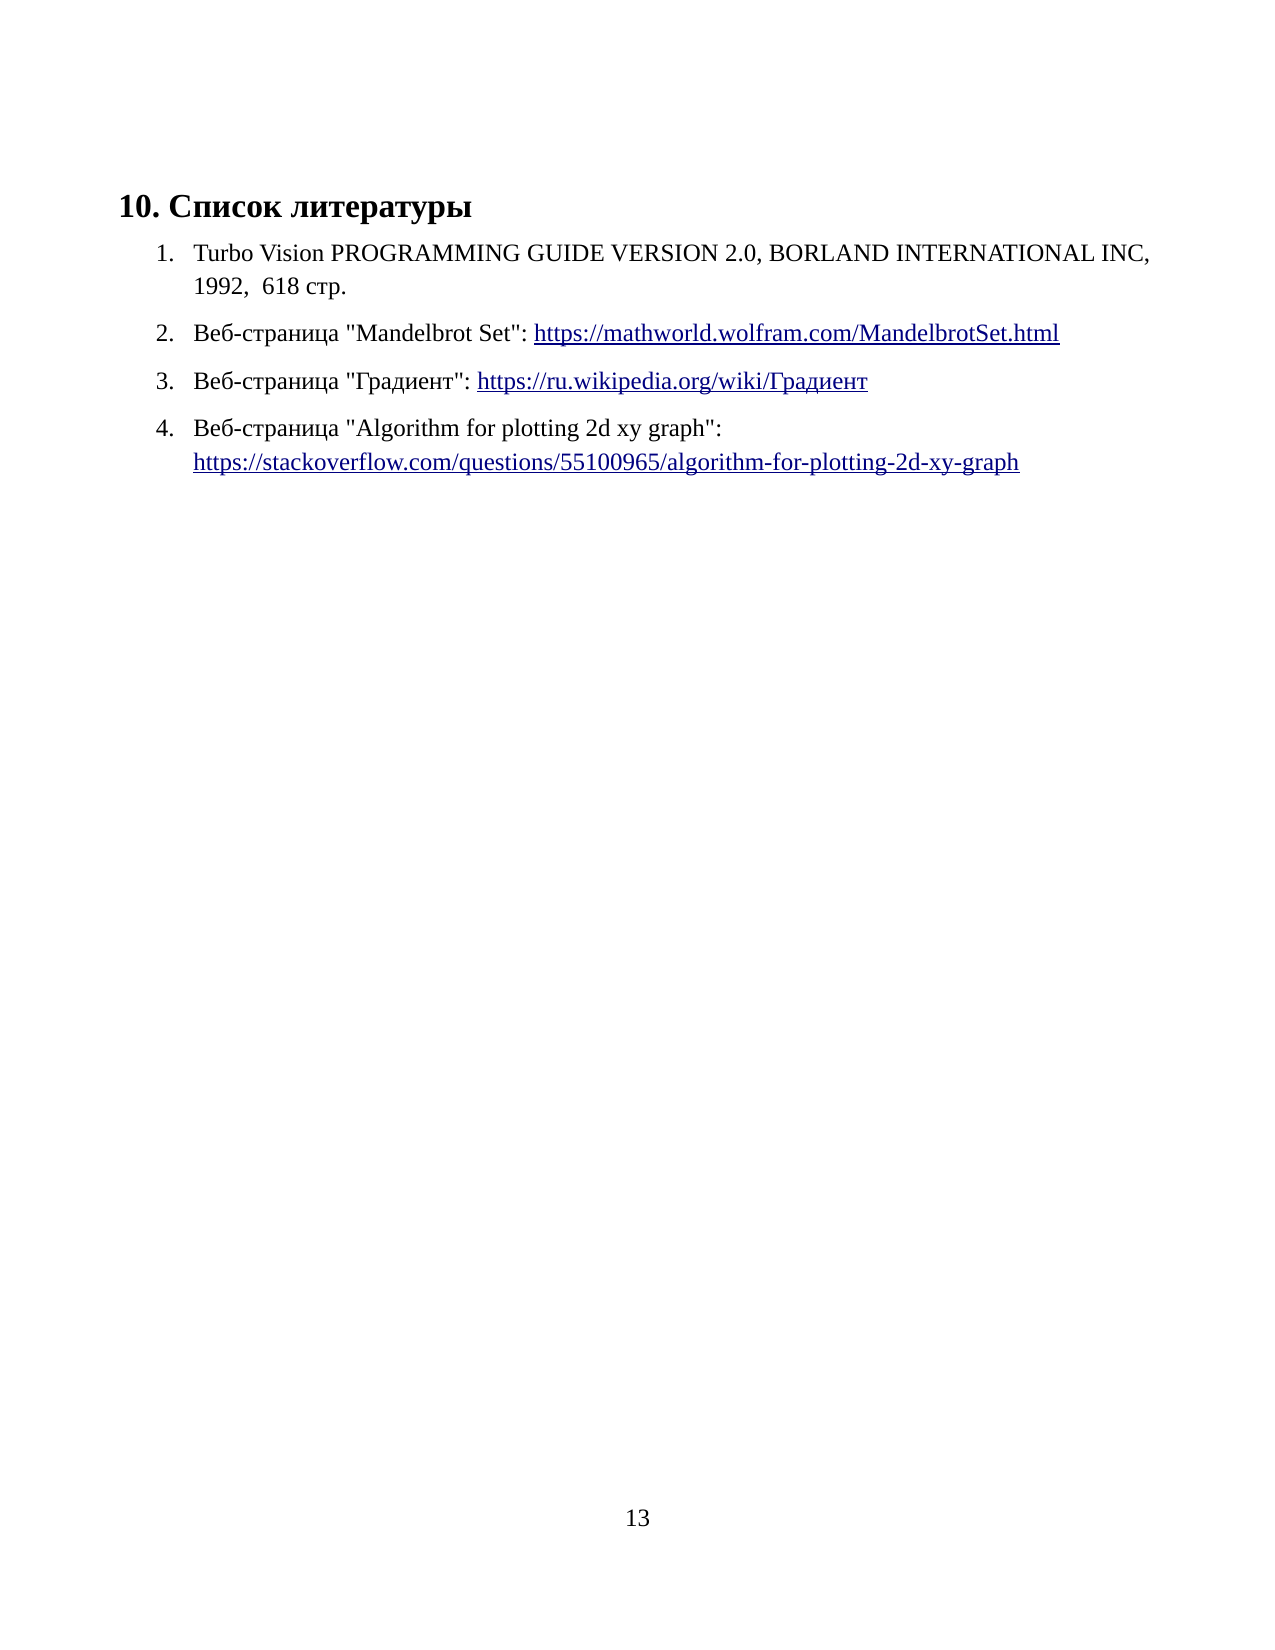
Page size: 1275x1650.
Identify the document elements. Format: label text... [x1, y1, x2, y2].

subtitle 10. Список литературы [118, 187, 1157, 225]
list Веб-страница "Градиент": https://ru.wikipedia.org/wiki/Градиент [156, 366, 1157, 395]
list Веб-страница "Algorithm for plotting 2d xy graph": https://stackoverflow.com/questions/55100965/algorithm-for-plotting-2d-xy-graph [156, 413, 1157, 475]
list Turbo Vision PROGRAMMING GUIDE VERSION 2.0, BORLAND INTERNATIONAL INC, 1992, 618 стр. [156, 238, 1157, 299]
list Веб-страница "Mandelbrot Set": https://mathworld.wolfram.com/MandelbrotSet.html [156, 318, 1157, 347]
